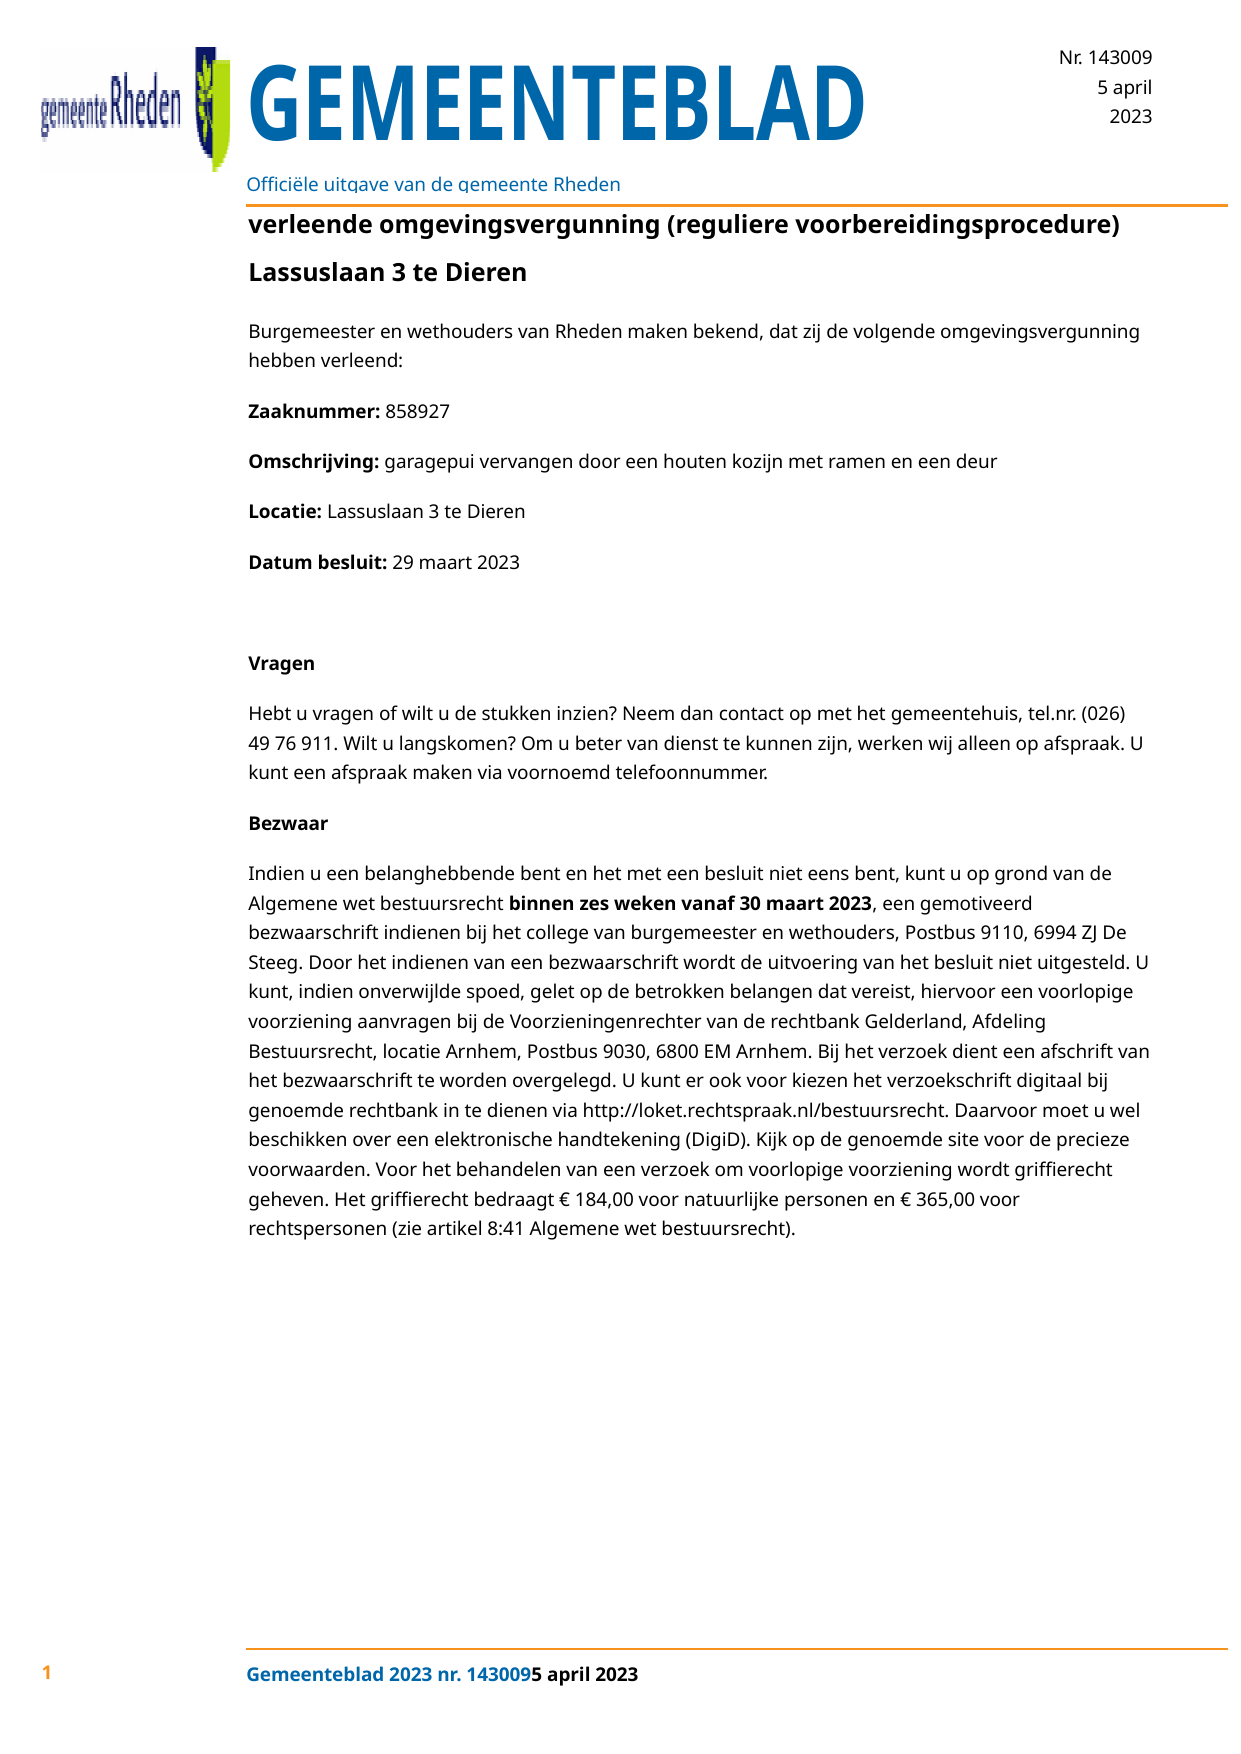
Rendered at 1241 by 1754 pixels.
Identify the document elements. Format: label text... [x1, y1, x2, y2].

text verleende omgevingsvergunning (reguliere voorbereidingsprocedure) Lassuslaan 3 te Dieren [248, 207, 1152, 288]
text Locatie: Lassuslaan 3 te Dieren [248, 499, 1152, 524]
text Burgemeester en wethouders van Rheden maken bekend, dat zij de volgende omgevingsvergunning hebben verleend: [248, 318, 1152, 373]
text Omschrijving: garagepui vervangen door een houten kozijn met ramen en een deur [248, 448, 1152, 474]
text Hebt u vragen of wilt u de stukken inzien? Neem dan contact op met het gemeentehuis, tel.nr. (026) 49 76 911. Wilt u langskomen? Om u beter van dienst te kunnen zijn, werken wij alleen op afspraak. U kunt een afspraak maken via voornoemd telefoonnummer. [248, 700, 1152, 785]
text Datum besluit: 29 maart 2023 [248, 549, 1152, 575]
text Bezwaar [248, 810, 1152, 836]
text Zaaknummer: 858927 [248, 398, 1152, 424]
text Vragen [248, 650, 1152, 676]
picture [41, 47, 231, 172]
text Indien u een belanghebbende bent en het met een besluit niet eens bent, kunt u op grond van de Algemene wet bestuursrecht binnen zes weken vanaf 30 maart 2023, een gemotiveerd bezwaarschrift indienen bij het college van burgemeester en wethouders, Postbus 9110, 6994 ZJ De Steeg. Door het indienen van een bezwaarschrift wordt de uitvoering van het besluit niet uitgesteld. U kunt, indien onverwijlde spoed, gelet op de betrokken belangen dat vereist, hiervoor een voorlopige voorziening aanvragen bij de Voorzieningenrechter van de rechtbank Gelderland, Afdeling Bestuursrecht, locatie Arnhem, Postbus 9030, 6800 EM Arnhem. Bij het verzoek dient een afschrift van het bezwaarschrift te worden overgelegd. U kunt er ook voor kiezen het verzoekschrift digitaal bij genoemde rechtbank in te dienen via http://loket.rechtspraak.nl/bestuursrecht. Daarvoor moet u wel beschikken over een elektronische handtekening (DigiD). Kijk op de genoemde site voor de precieze voorwaarden. Voor het behandelen van een verzoek om voorlopige voorziening wordt griffierecht geheven. Het griffierecht bedraagt € 184,00 voor natuurlijke personen en € 365,00 voor rechtspersonen (zie artikel 8:41 Algemene wet bestuursrecht). [248, 860, 1152, 1241]
